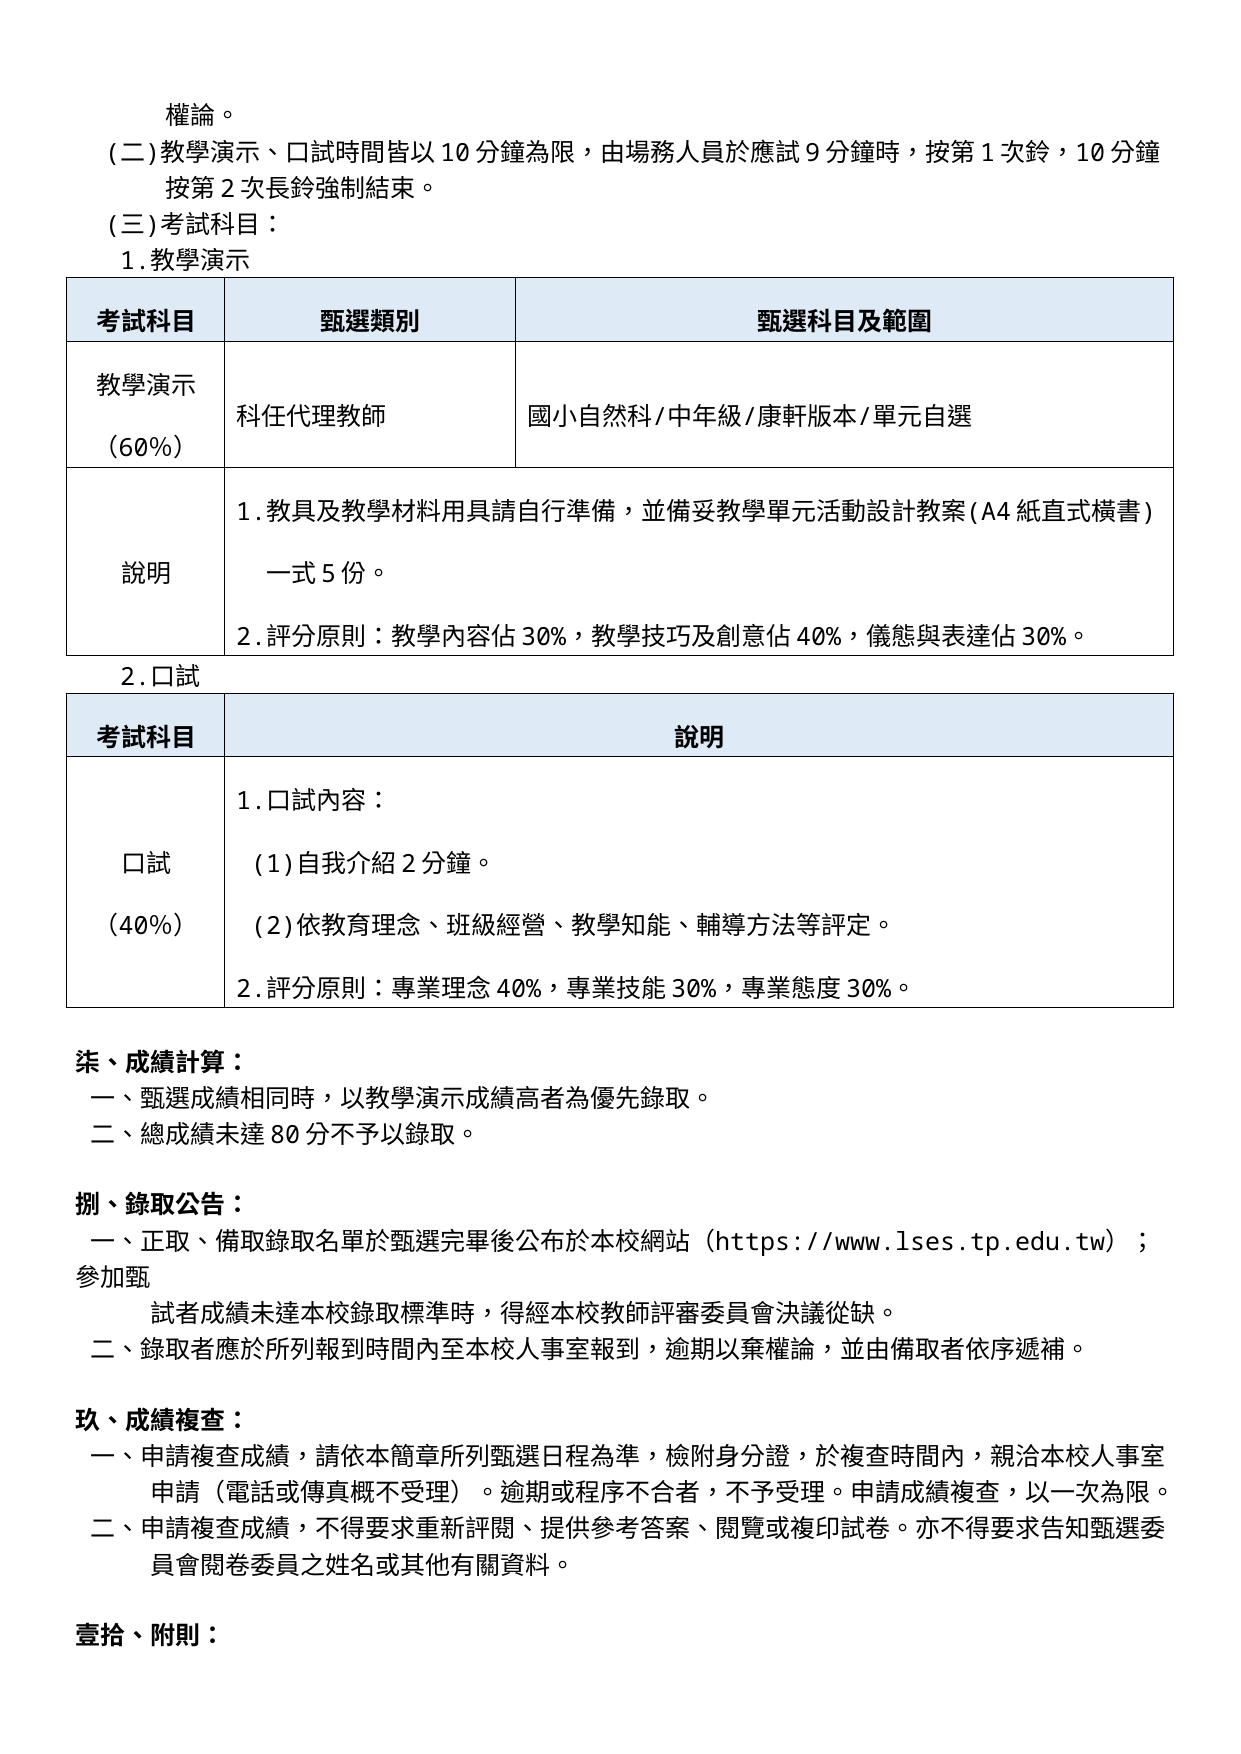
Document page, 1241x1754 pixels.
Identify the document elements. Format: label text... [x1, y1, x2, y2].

text 一、正取、備取錄取名單於甄選完畢後公布於本校網站（https://www.lses.tp.edu.tw）；參加甄 [75, 1221, 1165, 1294]
text 二、總成績未達80分不予以錄取。 [75, 1114, 1165, 1151]
table_cell 科任代理教師 [225, 342, 515, 467]
table_cell 教學演示（60％） [67, 342, 224, 467]
text 權論。 [75, 96, 1165, 132]
text 按第2次長鈴強制結束。 [75, 168, 1165, 204]
table_header 說明 [225, 694, 1173, 756]
text 員會閱卷委員之姓名或其他有關資料。 [75, 1545, 1165, 1581]
table_header 甄選科目及範圍 [516, 278, 1173, 341]
text 捌、錄取公告： [75, 1185, 1165, 1221]
text 1.教學演示 [75, 241, 1165, 277]
text 申請（電話或傳真概不受理）。逾期或程序不合者，不予受理。申請成績複查，以一次為限。 [75, 1473, 1165, 1509]
table_header 考試科目 [67, 694, 224, 756]
text (二)教學演示、口試時間皆以10分鐘為限，由場務人員於應試9分鐘時，按第1次鈴，10分鐘 [75, 132, 1165, 168]
text 二、錄取者應於所列報到時間內至本校人事室報到，逾期以棄權論，並由備取者依序遞補。 [75, 1330, 1165, 1366]
table_cell 口試 （40％） [67, 757, 224, 1007]
text 二、申請複查成績，不得要求重新評閱、提供參考答案、閱覽或複印試卷。亦不得要求告知甄選委 [75, 1509, 1165, 1545]
text 一、申請複查成績，請依本簡章所列甄選日程為準，檢附身分證，於複查時間內，親洽本校人事室 [75, 1436, 1165, 1473]
text 柒、成績計算： [75, 1042, 1165, 1078]
text 玖、成績複查： [75, 1400, 1165, 1436]
table_cell 1.教具及教學材料用具請自行準備，並備妥教學單元活動設計教案(A4紙直式橫書) 一式5份。 2.評分原則：教學內容佔30%，教學技巧及創意佔40%，儀態與表達佔30%。 [225, 468, 1173, 655]
text (三)考試科目： [75, 204, 1165, 241]
table_cell 說明 [67, 468, 224, 655]
table_header 考試科目 [67, 278, 224, 341]
text 試者成績未達本校錄取標準時，得經本校教師評審委員會決議從缺。 [75, 1294, 1165, 1330]
text 2.口試 [75, 656, 1165, 692]
table_header 甄選類別 [225, 278, 515, 341]
table_cell 國小自然科/中年級/康軒版本/單元自選 [516, 342, 1173, 467]
table_cell 1.口試內容： (1)自我介紹2分鐘。 (2)依教育理念、班級經營、教學知能、輔導方法等評定。 2.評分原則：專業理念40%，專業技能30%，專業態度30%。 [225, 757, 1173, 1007]
text 一、甄選成績相同時，以教學演示成績高者為優先錄取。 [75, 1078, 1165, 1114]
text 壹拾、附則： [75, 1616, 1165, 1652]
